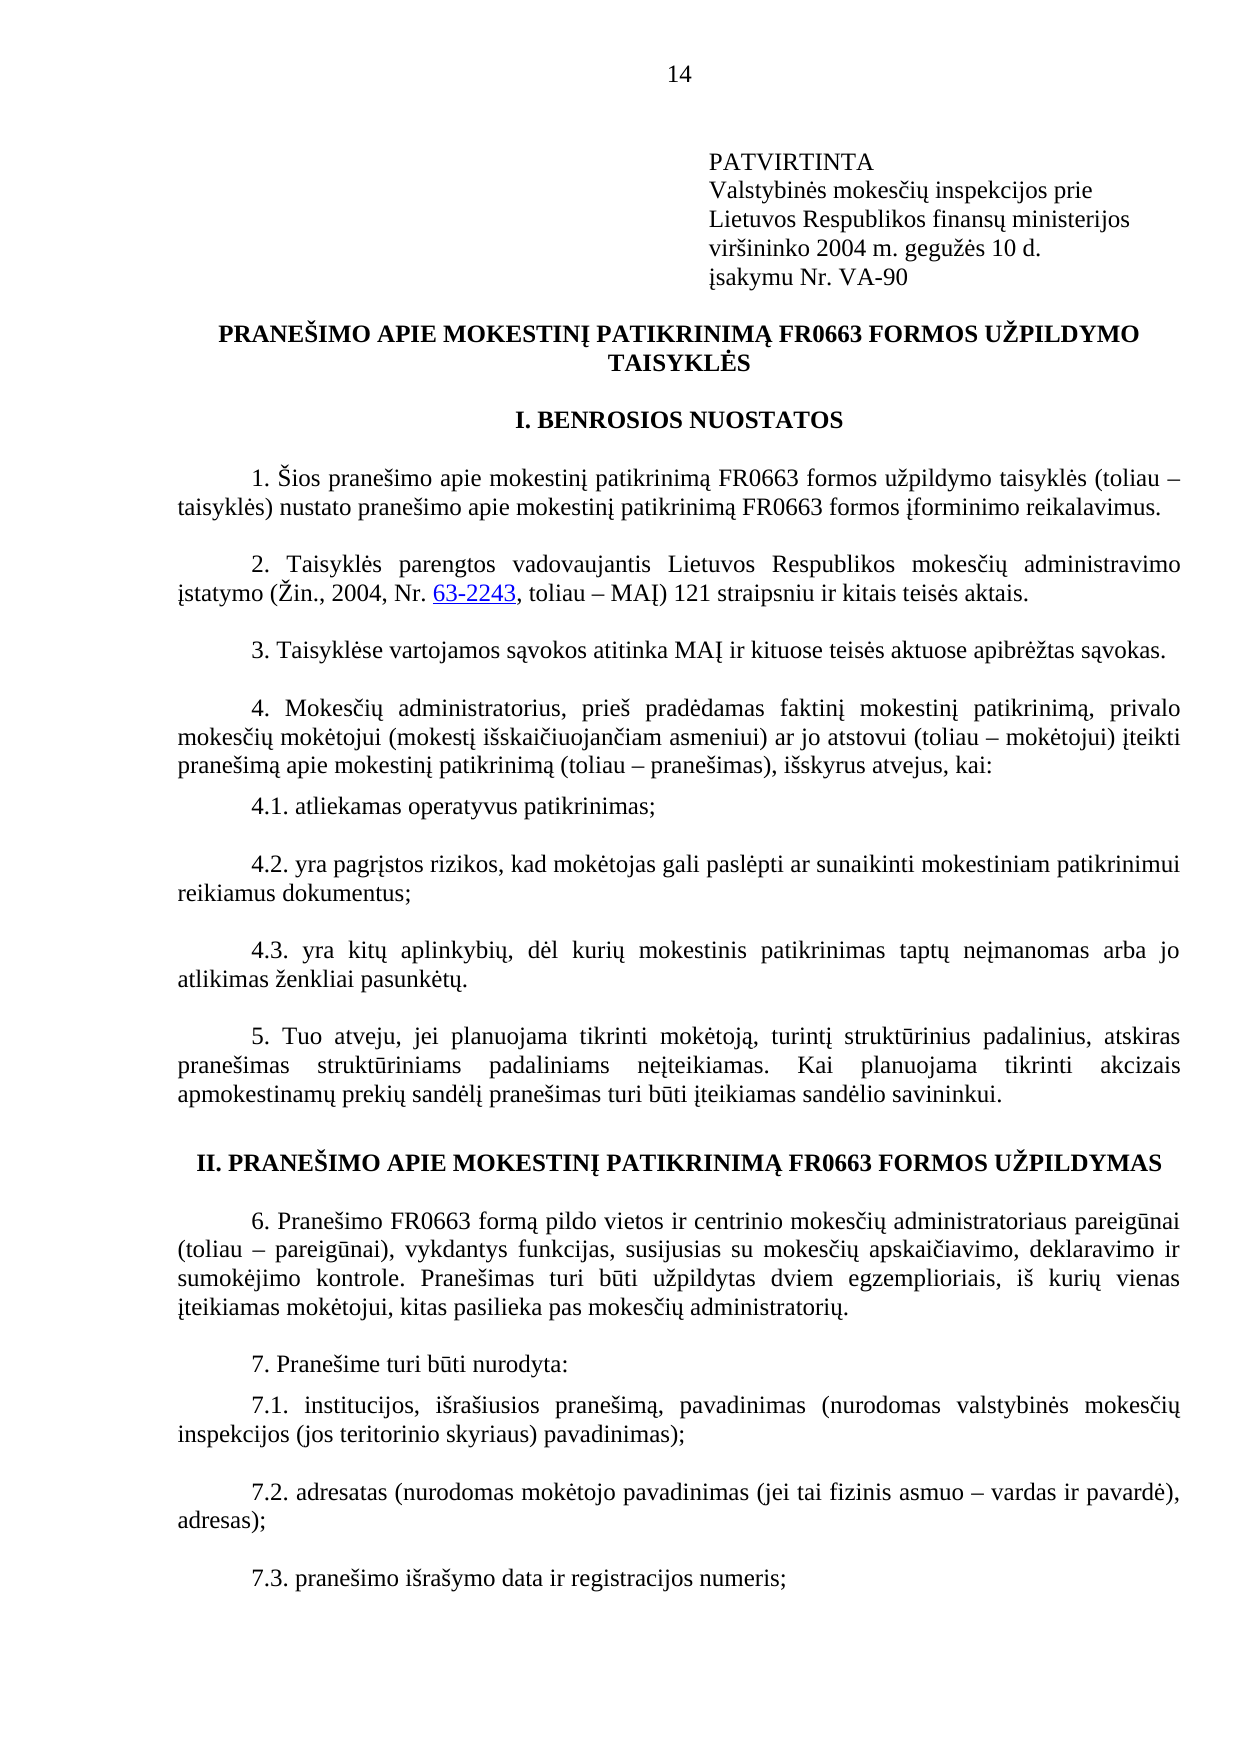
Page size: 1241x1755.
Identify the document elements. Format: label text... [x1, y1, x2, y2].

text Lietuvos Respublikos finansų ministerijos [177, 204, 1181, 233]
text 7.3. pranešimo išrašymo data ir registracijos numeris; [177, 1563, 1181, 1592]
text 6. Pranešimo FR0663 formą pildo vietos ir centrinio mokesčių administratoriaus pareigūnai (toliau – pareigūnai), vykdantys funkcijas, susijusias su mokesčių apskaičiavimo, deklaravimo ir sumokėjimo kontrole. Pranešimas turi būti užpildytas dviem egzemplioriais, iš kurių vienas įteikiamas mokėtojui, kitas pasilieka pas mokesčių administratorių. [177, 1206, 1181, 1321]
text įsakymu Nr. VA-90 [177, 262, 1181, 291]
text 4.1. atliekamas operatyvus patikrinimas; [177, 791, 1181, 820]
text 4.3. yra kitų aplinkybių, dėl kurių mokestinis patikrinimas taptų neįmanomas arba jo atlikimas ženkliai pasunkėtų. [177, 935, 1181, 993]
text 1. Šios pranešimo apie mokestinį patikrinimą FR0663 formos užpildymo taisyklės (toliau – taisyklės) nustato pranešimo apie mokestinį patikrinimą FR0663 formos įforminimo reikalavimus. [177, 463, 1181, 521]
text Valstybinės mokesčių inspekcijos prie [177, 176, 1181, 204]
text 3. Taisyklėse vartojamos sąvokos atitinka MAĮ ir kituose teisės aktuose apibrėžtas sąvokas. [177, 636, 1181, 664]
text 7.2. adresatas (nurodomas mokėtojo pavadinimas (jei tai fizinis asmuo – vardas ir pavardė), adresas); [177, 1477, 1181, 1534]
text 4.2. yra pagrįstos rizikos, kad mokėtojas gali paslėpti ar sunaikinti mokestiniam patikrinimui reikiamus dokumentus; [177, 849, 1181, 906]
text II. PRANEŠIMO APIE MOKESTINĮ PATIKRINIMĄ FR0663 FORMOS UŽPILDYMAS [177, 1148, 1181, 1177]
text PRANEŠIMO APIE MOKESTINĮ PATIKRINIMĄ FR0663 FORMOS UŽPILDYMO TAISYKLĖS [177, 319, 1181, 377]
text PATVIRTINTA [177, 147, 1181, 176]
text 2. Taisyklės parengtos vadovaujantis Lietuvos Respublikos mokesčių administravimo įstatymo (Žin., 2004, Nr. 63-2243, toliau – MAĮ) 121 straipsniu ir kitais teisės aktais. [177, 549, 1181, 607]
text viršininko 2004 m. gegužės 10 d. [177, 233, 1181, 262]
text 5. Tuo atveju, jei planuojama tikrinti mokėtoją, turintį struktūrinius padalinius, atskiras pranešimas struktūriniams padaliniams neįteikiamas. Kai planuojama tikrinti akcizais apmokestinamų prekių sandėlį pranešimas turi būti įteikiamas sandėlio savininkui. [177, 1021, 1181, 1108]
text 4. Mokesčių administratorius, prieš pradėdamas faktinį mokestinį patikrinimą, privalo mokesčių mokėtojui (mokestį išskaičiuojančiam asmeniui) ar jo atstovui (toliau – mokėtojui) įteikti pranešimą apie mokestinį patikrinimą (toliau – pranešimas), išskyrus atvejus, kai: [177, 693, 1181, 779]
text 7. Pranešime turi būti nurodyta: [177, 1349, 1181, 1378]
text I. BENROSIOS NUOSTATOS [177, 406, 1181, 434]
text 7.1. institucijos, išrašiusios pranešimą, pavadinimas (nurodomas valstybinės mokesčių inspekcijos (jos teritorinio skyriaus) pavadinimas); [177, 1390, 1181, 1448]
